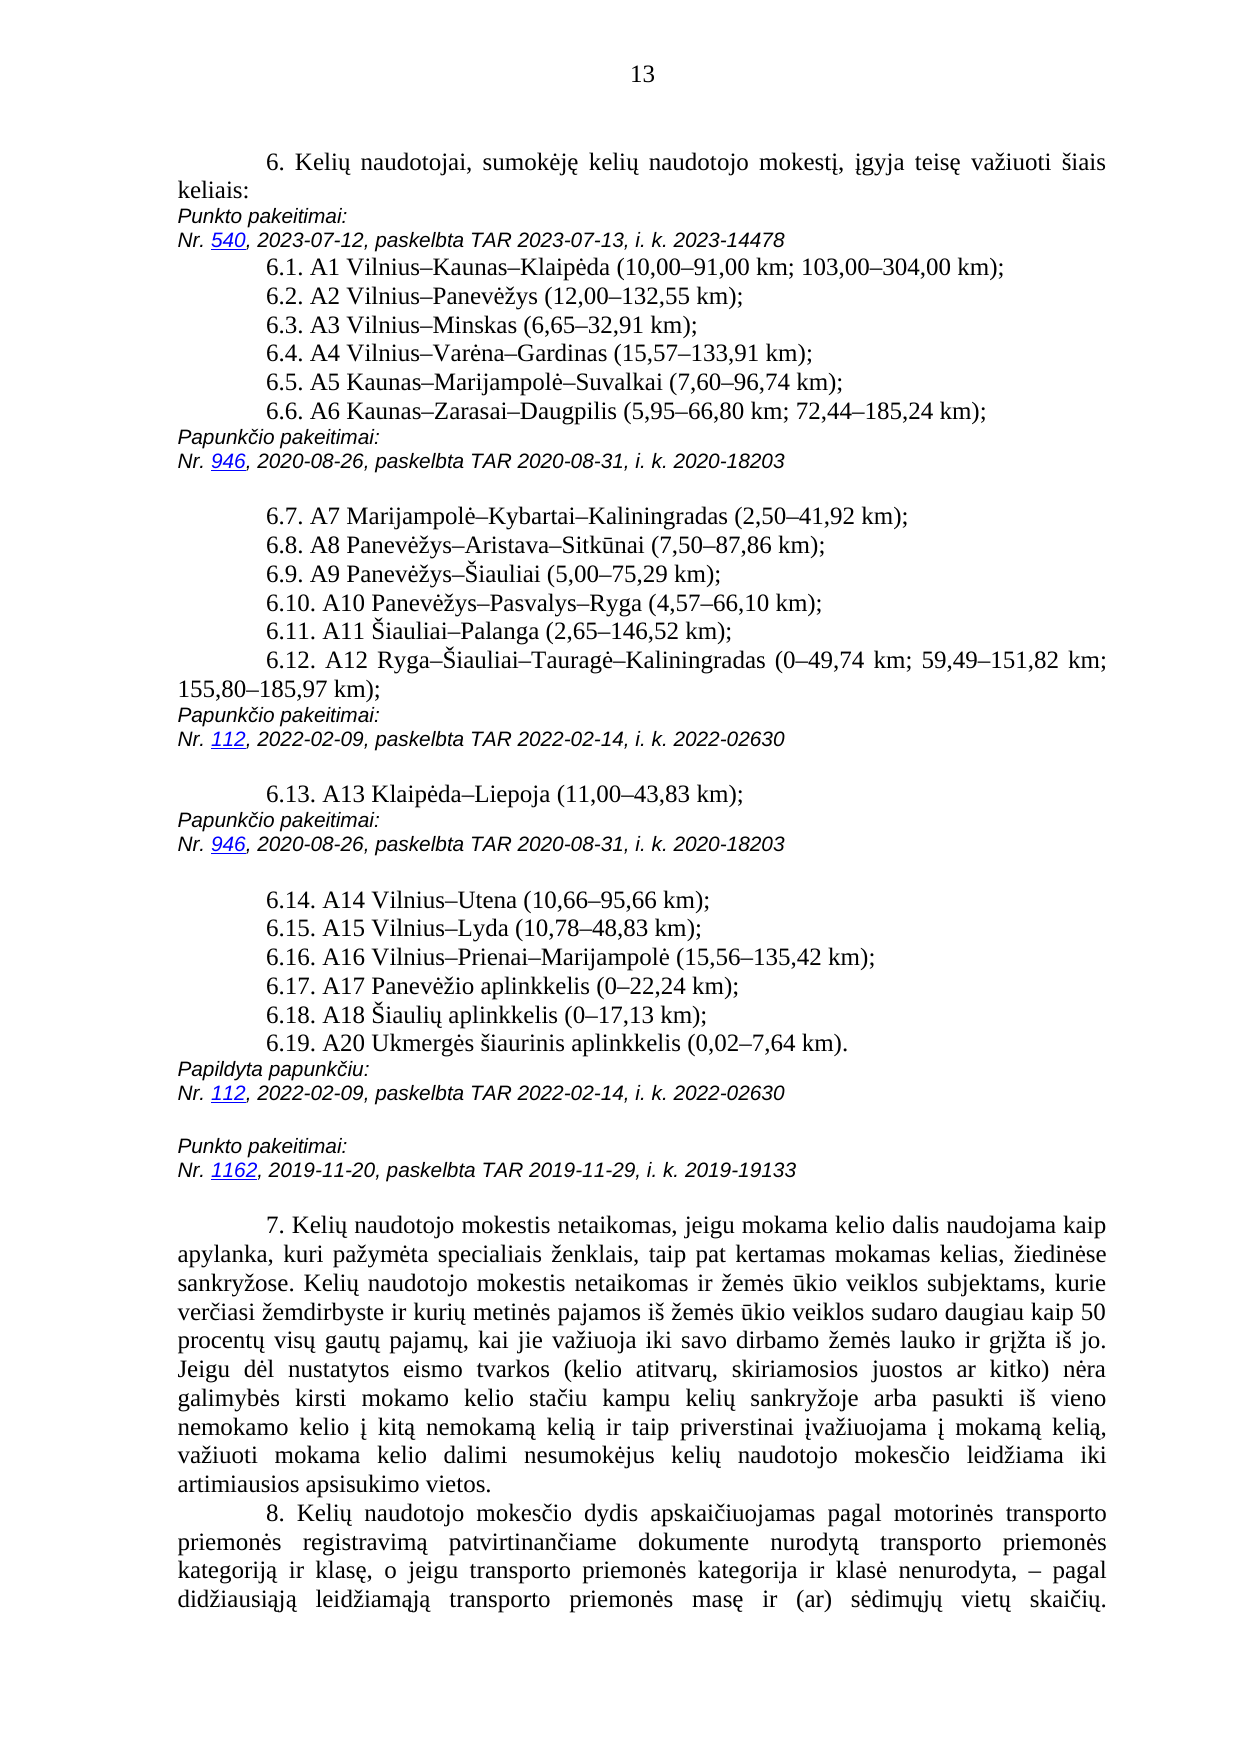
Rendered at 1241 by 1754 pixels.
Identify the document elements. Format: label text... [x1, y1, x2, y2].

text 6.16. A16 Vilnius–Prienai–Marijampolė (15,56–135,42 km); [177, 942, 1107, 971]
text 8. Kelių naudotojo mokesčio dydis apskaičiuojamas pagal motorinės transporto priemonės registravimą patvirtinančiame dokumente nurodytą transporto priemonės kategoriją ir klasę, o jeigu transporto priemonės kategorija ir klasė nenurodyta, – pagal didžiausiąją leidžiamąją transporto priemonės masę ir (ar) sėdimųjų vietų skaičių. [177, 1498, 1107, 1613]
text Punkto pakeitimai: [177, 204, 1107, 228]
text Nr. 112, 2022-02-09, paskelbta TAR 2022-02-14, i. k. 2022-02630 [177, 1081, 1107, 1105]
text 6.6. A6 Kaunas–Zarasai–Daugpilis (5,95–66,80 km; 72,44–185,24 km); [177, 396, 1107, 425]
text Nr. 112, 2022-02-09, paskelbta TAR 2022-02-14, i. k. 2022-02630 [177, 727, 1107, 751]
text 6.10. A10 Panevėžys–Pasvalys–Ryga (4,57–66,10 km); [177, 588, 1107, 616]
text 6.11. A11 Šiauliai–Palanga (2,65–146,52 km); [177, 616, 1107, 645]
text 6.1. A1 Vilnius–Kaunas–Klaipėda (10,00–91,00 km; 103,00–304,00 km); [177, 252, 1107, 281]
text 6.7. A7 Marijampolė–Kybartai–Kaliningradas (2,50–41,92 km); [177, 501, 1107, 530]
text Papunkčio pakeitimai: [177, 808, 1107, 832]
text 6.8. A8 Panevėžys–Aristava–Sitkūnai (7,50–87,86 km); [177, 530, 1107, 559]
text Nr. 1162, 2019-11-20, paskelbta TAR 2019-11-29, i. k. 2019-19133 [177, 1158, 1107, 1182]
text 6.12. A12 Ryga–Šiauliai–Tauragė–Kaliningradas (0–49,74 km; 59,49–151,82 km; 155,80–185,97 km); [177, 645, 1107, 703]
text Punkto pakeitimai: [177, 1134, 1107, 1158]
text 6.14. A14 Vilnius–Utena (10,66–95,66 km); [177, 885, 1107, 913]
text Nr. 540, 2023-07-12, paskelbta TAR 2023-07-13, i. k. 2023-14478 [177, 228, 1107, 252]
text 6.19. A20 Ukmergės šiaurinis aplinkkelis (0,02–7,64 km). [177, 1028, 1107, 1057]
text Papunkčio pakeitimai: [177, 703, 1107, 727]
text Nr. 946, 2020-08-26, paskelbta TAR 2020-08-31, i. k. 2020-18203 [177, 449, 1107, 473]
text Papunkčio pakeitimai: [177, 425, 1107, 449]
text 6.5. A5 Kaunas–Marijampolė–Suvalkai (7,60–96,74 km); [177, 367, 1107, 396]
text 6.13. A13 Klaipėda–Liepoja (11,00–43,83 km); [177, 779, 1107, 808]
text 6.9. A9 Panevėžys–Šiauliai (5,00–75,29 km); [177, 559, 1107, 588]
text 6.3. A3 Vilnius–Minskas (6,65–32,91 km); [177, 310, 1107, 338]
text Nr. 946, 2020-08-26, paskelbta TAR 2020-08-31, i. k. 2020-18203 [177, 832, 1107, 856]
text 6. Kelių naudotojai, sumokėję kelių naudotojo mokestį, įgyja teisę važiuoti šiais keliais: [177, 147, 1107, 204]
text 6.4. A4 Vilnius–Varėna–Gardinas (15,57–133,91 km); [177, 338, 1107, 367]
text 6.2. A2 Vilnius–Panevėžys (12,00–132,55 km); [177, 281, 1107, 310]
text 6.17. A17 Panevėžio aplinkkelis (0–22,24 km); [177, 971, 1107, 1000]
text 7. Kelių naudotojo mokestis netaikomas, jeigu mokama kelio dalis naudojama kaip apylanka, kuri pažymėta specialiais ženklais, taip pat kertamas mokamas kelias, žiedinėse sankryžose. Kelių naudotojo mokestis netaikomas ir žemės ūkio veiklos subjektams, kurie verčiasi žemdirbyste ir kurių metinės pajamos iš žemės ūkio veiklos sudaro daugiau kaip 50 procentų visų gautų pajamų, kai jie važiuoja iki savo dirbamo žemės lauko ir grįžta iš jo. Jeigu dėl nustatytos eismo tvarkos (kelio atitvarų, skiriamosios juostos ar kitko) nėra galimybės kirsti mokamo kelio stačiu kampu kelių sankryžoje arba pasukti iš vieno nemokamo kelio į kitą nemokamą kelią ir taip priverstinai įvažiuojama į mokamą kelią, važiuoti mokama kelio dalimi nesumokėjus kelių naudotojo mokesčio leidžiama iki artimiausios apsisukimo vietos. [177, 1211, 1107, 1498]
text 6.15. A15 Vilnius–Lyda (10,78–48,83 km); [177, 913, 1107, 942]
text Papildyta papunkčiu: [177, 1057, 1107, 1081]
text 6.18. A18 Šiaulių aplinkkelis (0–17,13 km); [177, 1000, 1107, 1028]
